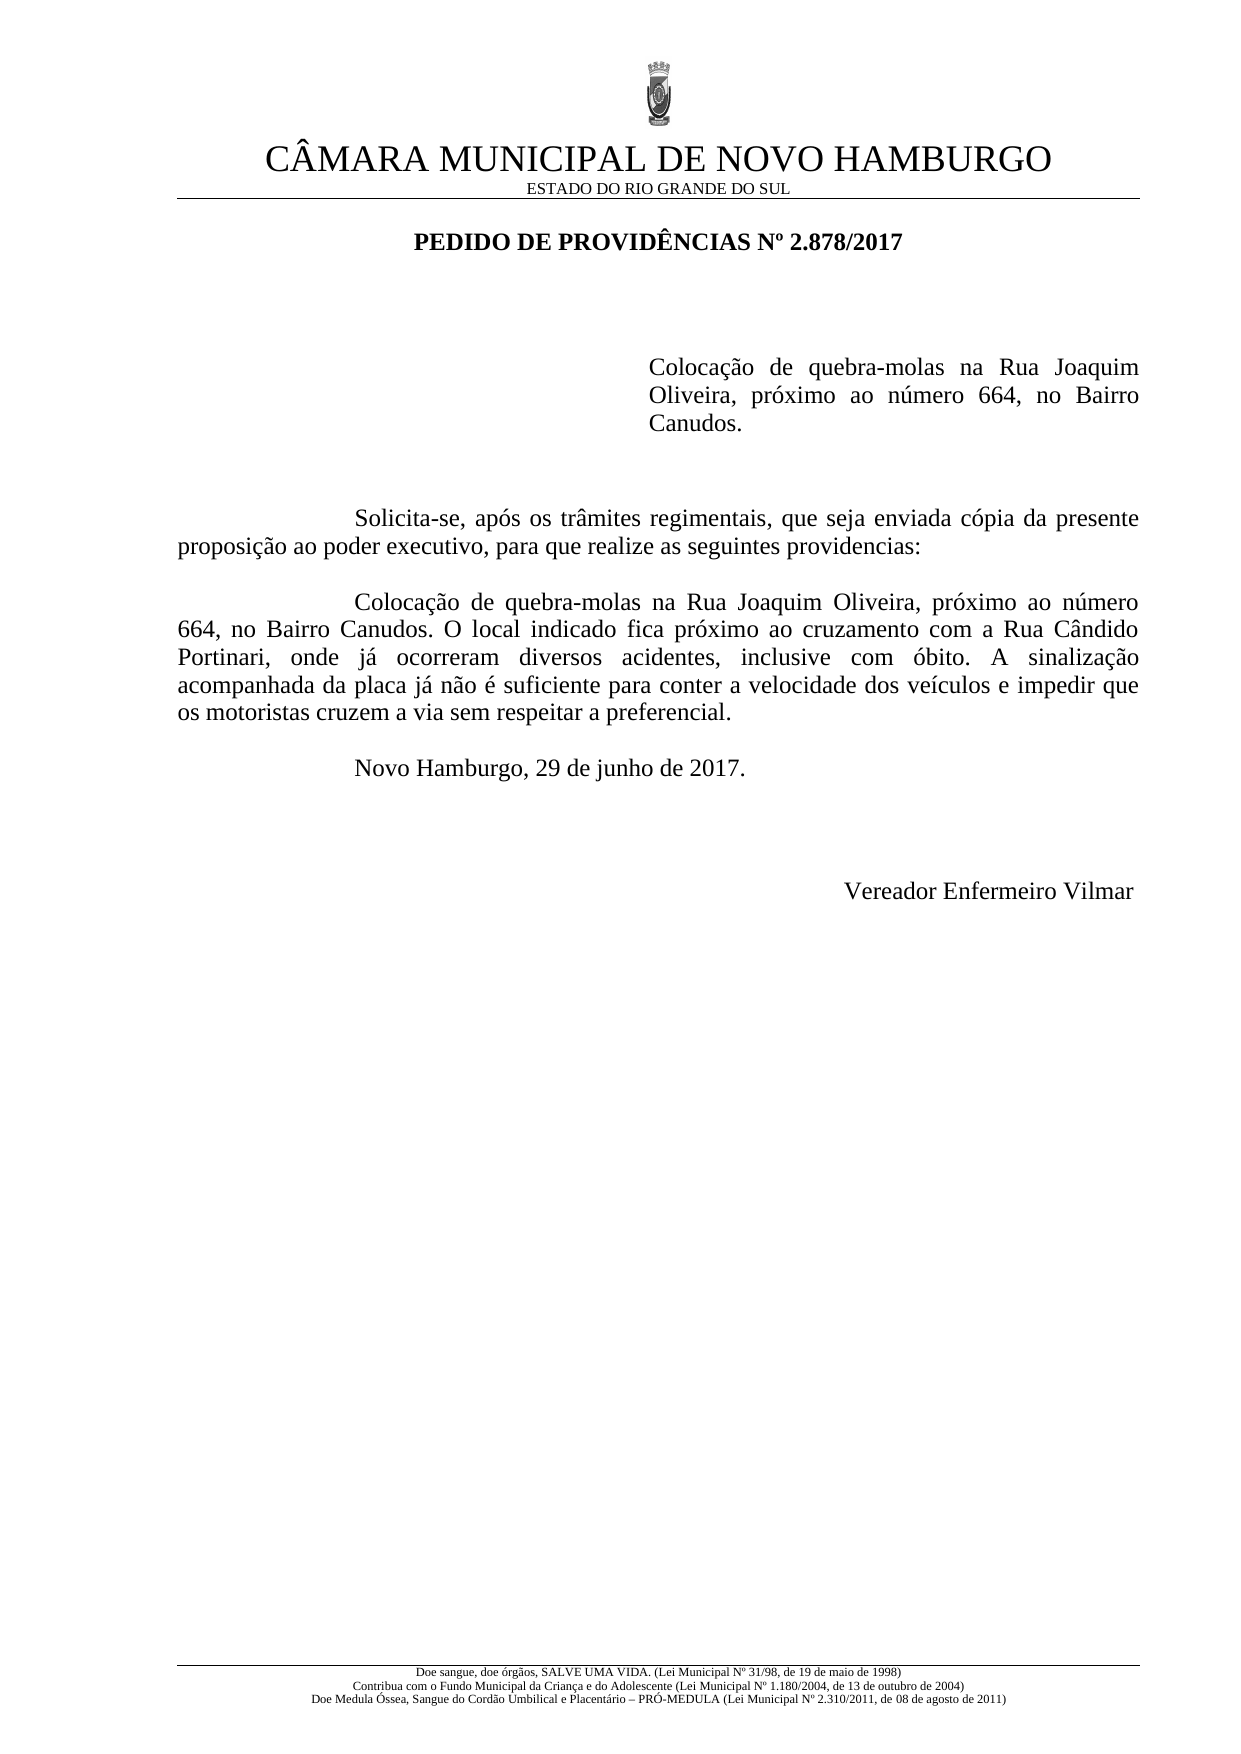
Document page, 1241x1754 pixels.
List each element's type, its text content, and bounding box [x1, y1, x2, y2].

text PEDIDO DE PROVIDÊNCIAS Nº 2.878/2017 [177, 228, 1140, 256]
text Vereador Enfermeiro Vilmar [177, 877, 1140, 905]
text Colocação de quebra-molas na Rua Joaquim Oliveira, próximo ao número 664, no Bairro Canudos. [649, 353, 1140, 437]
text Novo Hamburgo, 29 de junho de 2017. [177, 754, 1140, 782]
text Colocação de quebra-molas na Rua Joaquim Oliveira, próximo ao número 664, no Bairro Canudos. O local indicado fica próximo ao cruzamento com a Rua Cândido Portinari, onde já ocorreram diversos acidentes, inclusive com óbito. A sinalização acompanhada da placa já não é suficiente para conter a velocidade dos veículos e impedir que os motoristas cruzem a via sem respeitar a preferencial. [177, 588, 1140, 726]
text Solicita-se, após os trâmites regimentais, que seja enviada cópia da presente proposição ao poder executivo, para que realize as seguintes providencias: [177, 504, 1140, 560]
